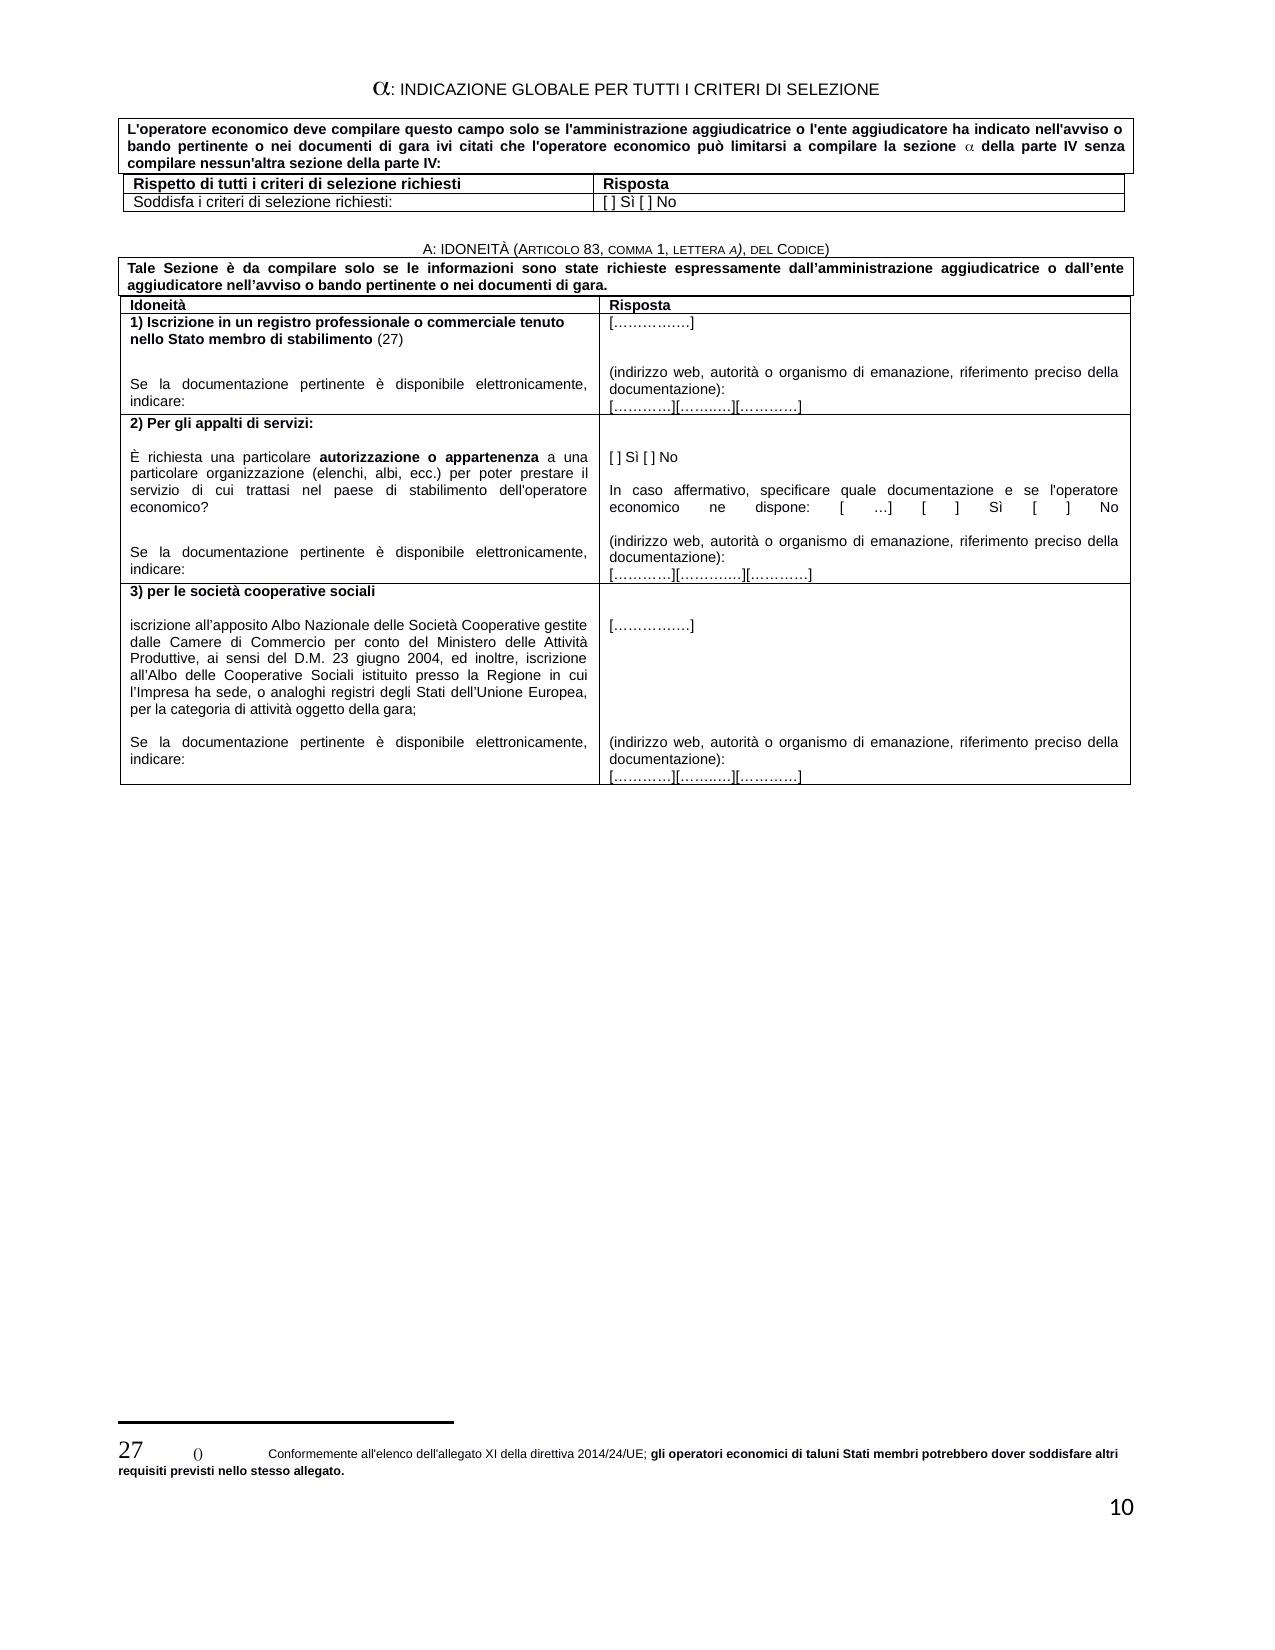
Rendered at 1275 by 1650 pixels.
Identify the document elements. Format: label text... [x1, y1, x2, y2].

title : Indicazione globale per tutti i criteri di selezione [118, 75, 1134, 102]
table_header Risposta [594, 175, 1124, 192]
table_cell [………….…] (indirizzo web, autorità o organismo di emanazione, riferimento preciso della documentazione): […………][……..…][…………] [600, 584, 1130, 784]
table_cell 3) per le società cooperative sociali iscrizione all’apposito Albo Nazionale delle Società Cooperative gestite dalle Camere di Commercio per conto del Ministero delle Attività Produttive, ai sensi del D.M. 23 giugno 2004, ed inoltre, iscrizione all’Albo delle Cooperative Sociali istituito presso la Regione in cui l’Impresa ha sede, o analoghi registri degli Stati dell’Unione Europea, per la categoria di attività oggetto della gara; Se la documentazione pertinente è disponibile elettronicamente, indicare: [121, 584, 599, 784]
table_header Idoneità [121, 297, 599, 313]
text Tale Sezione è da compilare solo se le informazioni sono state richieste espressamente dall’amministrazione aggiudicatrice o dall’ente aggiudicatore nell’avviso o bando pertinente o nei documenti di gara. [119, 258, 1133, 295]
text L'operatore economico deve compilare questo campo solo se l'amministrazione aggiudicatrice o l'ente aggiudicatore ha indicato nell'avviso o bando pertinente o nei documenti di gara ivi citati che l'operatore economico può limitarsi a compilare la sezione della parte IV senza compilare nessun'altra sezione della parte IV: [119, 119, 1133, 173]
table_header Rispetto di tutti i criteri di selezione richiesti [124, 175, 593, 192]
table_cell [………….…] (indirizzo web, autorità o organismo di emanazione, riferimento preciso della documentazione): […………][……..…][…………] [600, 314, 1130, 414]
table_cell [ ] Sì [ ] No In caso affermativo, specificare quale documentazione e se l'operatore economico ne dispone: [ …] [ ] Sì [ ] No (indirizzo web, autorità o organismo di emanazione, riferimento preciso della documentazione): […………][……….…][…………] [600, 415, 1130, 582]
table_cell 1) Iscrizione in un registro professionale o commerciale tenuto nello Stato membro di stabilimento () Se la documentazione pertinente è disponibile elettronicamente, indicare: [121, 314, 599, 414]
table_cell [ ] Sì [ ] No [594, 194, 1124, 211]
table_header Risposta [600, 297, 1130, 313]
table_cell 2) Per gli appalti di servizi: È richiesta una particolare autorizzazione o appartenenza a una particolare organizzazione (elenchi, albi, ecc.) per poter prestare il servizio di cui trattasi nel paese di stabilimento dell'operatore economico? Se la documentazione pertinente è disponibile elettronicamente, indicare: [121, 415, 599, 582]
table_cell Soddisfa i criteri di selezione richiesti: [124, 194, 593, 211]
title A: Idoneità (Articolo 83, comma 1, lettera a), del Codice) [118, 240, 1134, 257]
